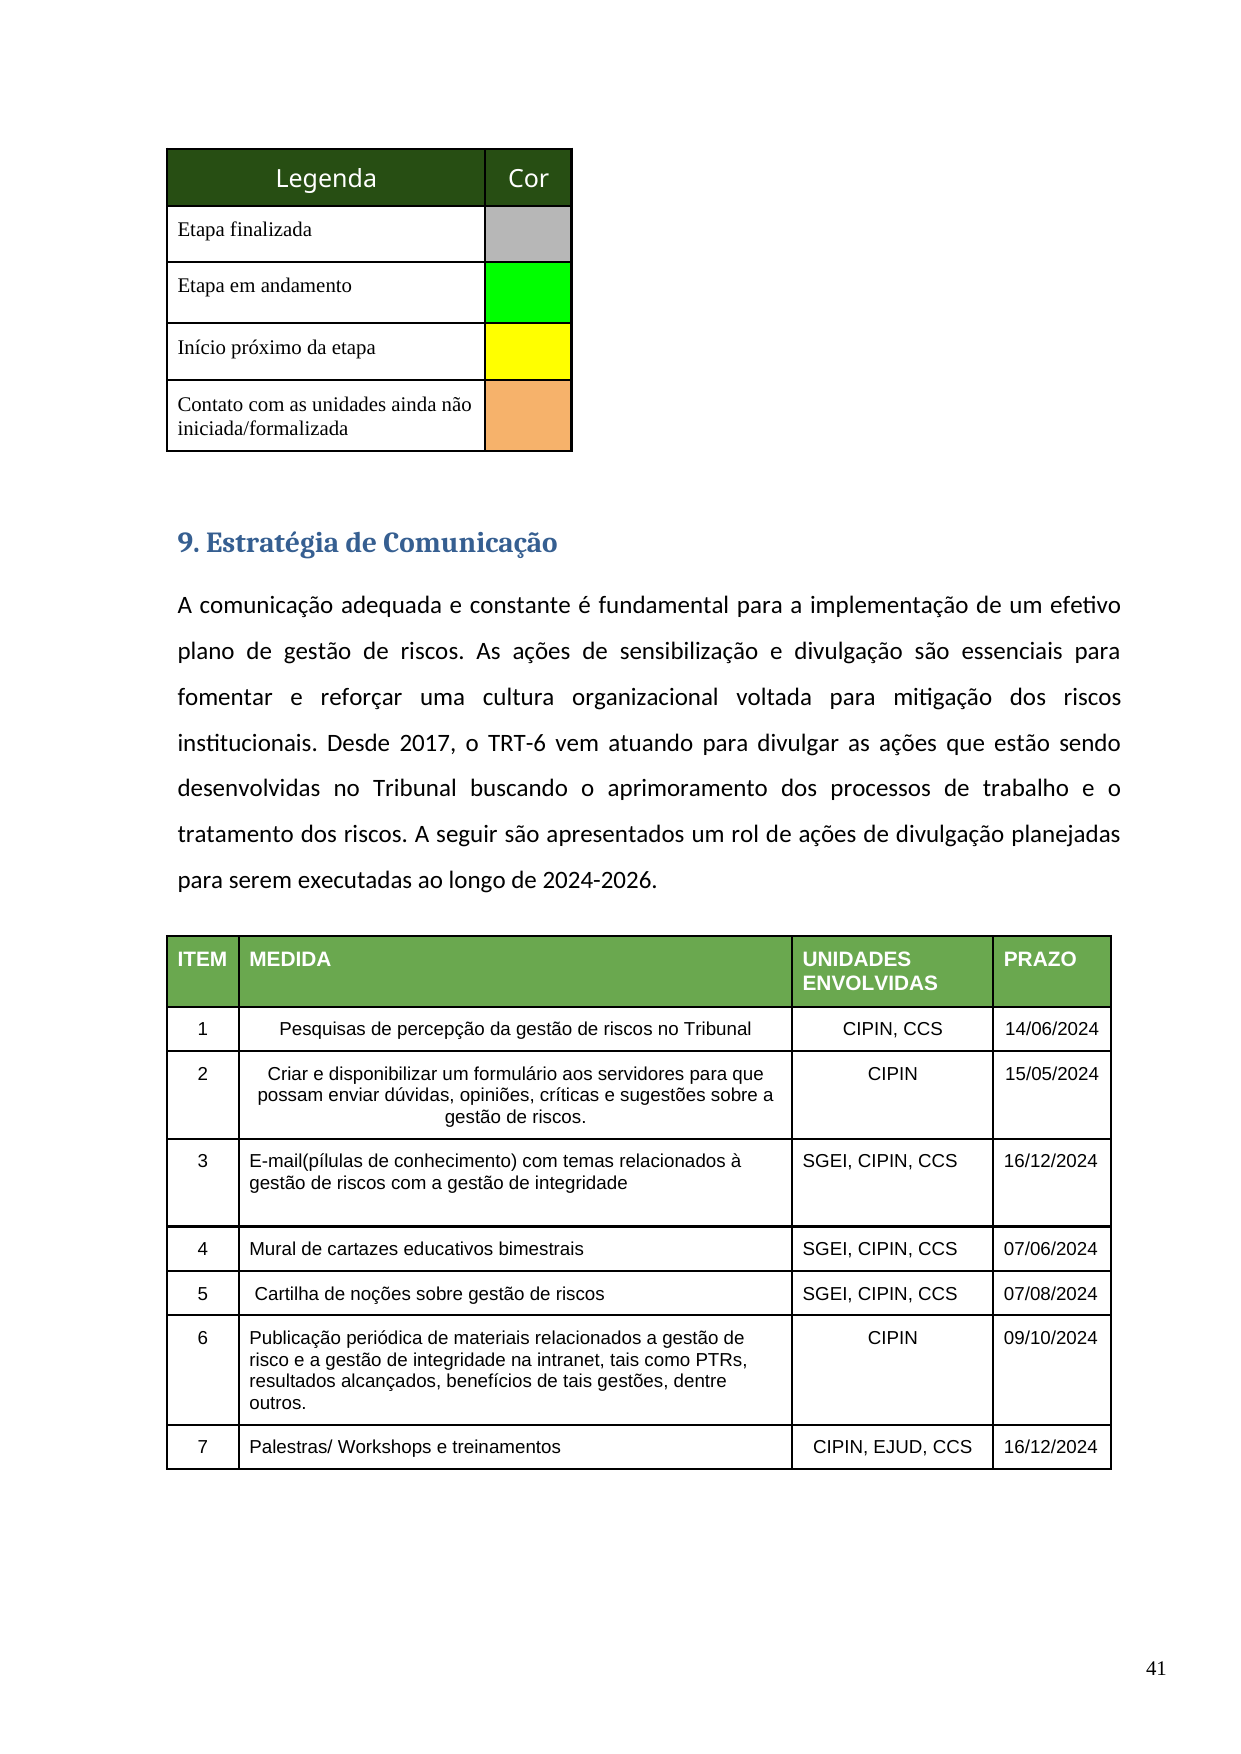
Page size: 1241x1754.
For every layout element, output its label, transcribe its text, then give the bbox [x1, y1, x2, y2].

table_cell 07/06/2024 [994, 1228, 1110, 1270]
table_cell SGEI, CIPIN, CCS [793, 1272, 992, 1314]
table_cell CIPIN, CCS [793, 1008, 992, 1050]
table_cell [486, 381, 570, 450]
table_cell 16/12/2024 [994, 1140, 1110, 1225]
table_header UNIDADES ENVOLVIDAS [793, 937, 992, 1006]
table_cell [486, 324, 570, 379]
table_header PRAZO [994, 937, 1110, 1006]
table_cell Início próximo da etapa [168, 324, 484, 379]
table_cell 14/06/2024 [994, 1008, 1110, 1050]
table_cell 3 [168, 1140, 238, 1225]
table_cell CIPIN [793, 1052, 992, 1138]
table_cell CIPIN, EJUD, CCS [793, 1426, 992, 1468]
table_cell Mural de cartazes educativos bimestrais [240, 1228, 791, 1270]
table_cell 7 [168, 1426, 238, 1468]
table_cell Cartilha de noções sobre gestão de riscos [240, 1272, 791, 1314]
table_header MEDIDA [240, 937, 791, 1006]
table_header Cor [486, 150, 570, 205]
table_cell Etapa em andamento [168, 263, 484, 322]
table_cell 15/05/2024 [994, 1052, 1110, 1138]
table_cell 5 [168, 1272, 238, 1314]
table_cell [486, 263, 570, 322]
table_cell Etapa finalizada [168, 207, 484, 261]
table_cell 6 [168, 1316, 238, 1423]
table_cell [486, 207, 570, 261]
table_cell CIPIN [793, 1316, 992, 1423]
text A comunicação adequada e constante é fundamental para a implementação de um efetivo plano de gestão de riscos. As ações de sensibilização e divulgação são essenciais para fomentar e reforçar uma cultura organizacional voltada para mitigação dos riscos institucionais. Desde 2017, o TRT-6 vem atuando para divulgar as ações que estão sendo desenvolvidas no Tribunal buscando o aprimoramento dos processos de trabalho e o tratamento dos riscos. A seguir são apresentados um rol de ações de divulgação planejadas para serem executadas ao longo de 2024-2026. [177, 590, 1122, 894]
table_cell SGEI, CIPIN, CCS [793, 1140, 992, 1225]
table_cell Palestras/ Workshops e treinamentos [240, 1426, 791, 1468]
table_header ITEM [168, 937, 238, 1006]
table_cell 16/12/2024 [994, 1426, 1110, 1468]
table_cell Criar e disponibilizar um formulário aos servidores para que possam enviar dúvidas, opiniões, críticas e sugestões sobre a gestão de riscos. [240, 1052, 791, 1138]
table_cell 4 [168, 1228, 238, 1270]
table_cell 09/10/2024 [994, 1316, 1110, 1423]
table_cell Pesquisas de percepção da gestão de riscos no Tribunal [240, 1008, 791, 1050]
table_cell 07/08/2024 [994, 1272, 1110, 1314]
subtitle 9. Estratégia de Comunicação [177, 526, 1122, 560]
table_cell E-mail(pílulas de conhecimento) com temas relacionados à gestão de riscos com a gestão de integridade [240, 1140, 791, 1225]
table_cell SGEI, CIPIN, CCS [793, 1228, 992, 1270]
table_cell 2 [168, 1052, 238, 1138]
table_cell Contato com as unidades ainda não iniciada/formalizada [168, 381, 484, 450]
table_cell Publicação periódica de materiais relacionados a gestão de risco e a gestão de integridade na intranet, tais como PTRs, resultados alcançados, benefícios de tais gestões, dentre outros. [240, 1316, 791, 1423]
table_cell 1 [168, 1008, 238, 1050]
table_header Legenda [168, 150, 484, 205]
